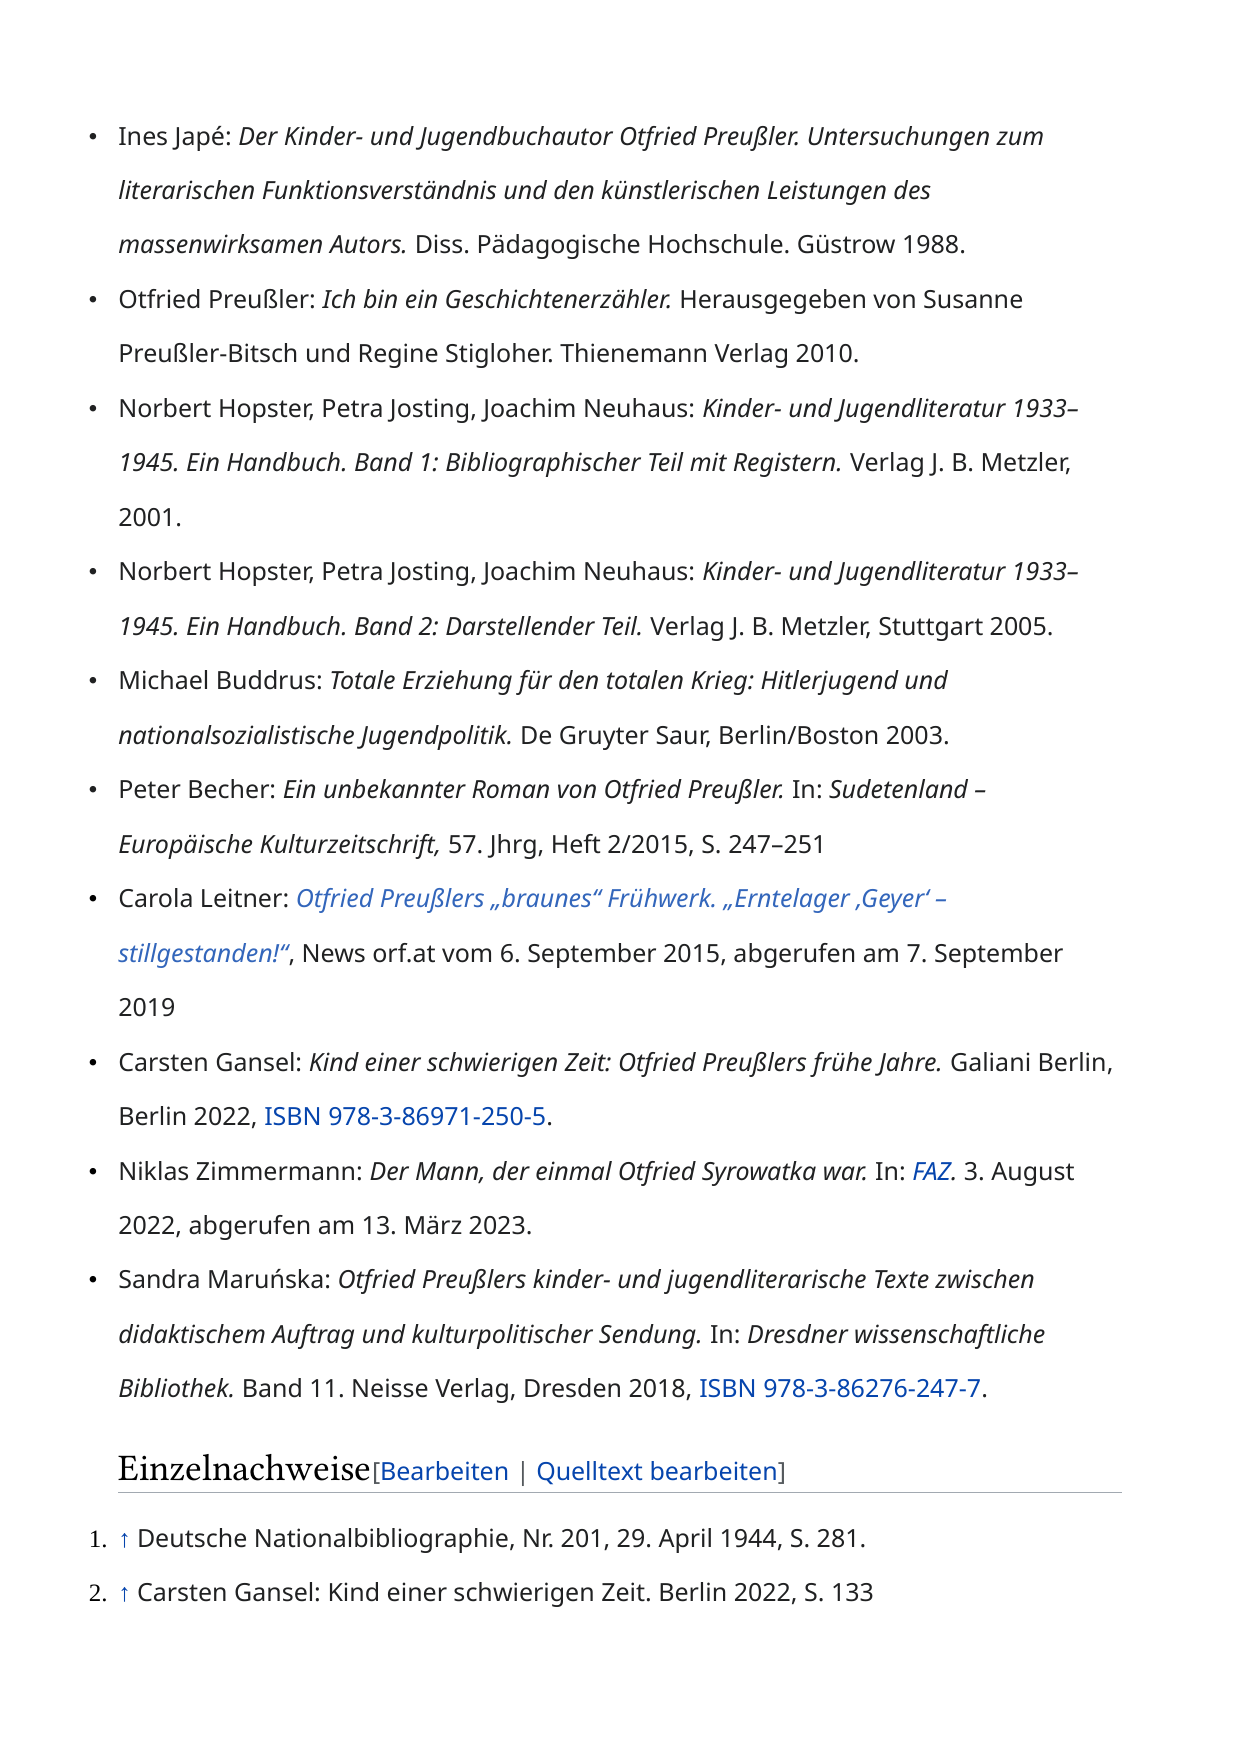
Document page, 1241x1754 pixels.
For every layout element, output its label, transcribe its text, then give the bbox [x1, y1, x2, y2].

list Norbert Hopster, Petra Josting, Joachim Neuhaus: Kinder- und Jugendliteratur 1933–1945. Ein Handbuch. Band 2: Darstellender Teil. Verlag J. B. Metzler, Stuttgart 2005. [118, 554, 1122, 642]
list Sandra Maruńska: Otfried Preußlers kinder- und jugendliterarische Texte zwischen didaktischem Auftrag und kulturpolitischer Sendung. In: Dresdner wissenschaftliche Bibliothek. Band 11. Neisse Verlag, Dresden 2018, ISBN 978-3-86276-247-7. [118, 1262, 1122, 1405]
list Niklas Zimmermann: Der Mann, der einmal Otfried Syrowatka war. In: FAZ. 3. August 2022, abgerufen am 13. März 2023. [118, 1153, 1122, 1242]
list Ines Japé: Der Kinder- und Jugendbuchautor Otfried Preußler. Untersuchungen zum literarischen Funktionsverständnis und den künstlerischen Leistungen des massenwirksamen Autors. Diss. Pädagogische Hochschule. Güstrow 1988. [118, 118, 1122, 261]
list Michael Buddrus: Totale Erziehung für den totalen Krieg: Hitlerjugend und nationalsozialistische Jugendpolitik. De Gruyter Saur, Berlin/Boston 2003. [118, 663, 1122, 751]
list ↑ Carsten Gansel: Kind einer schwierigen Zeit. Berlin 2022, S. 133 [118, 1575, 1122, 1609]
list Otfried Preußler: Ich bin ein Geschichtenerzähler. Herausgegeben von Susanne Preußler-Bitsch und Regine Stigloher. Thienemann Verlag 2010. [118, 282, 1122, 370]
list Norbert Hopster, Petra Josting, Joachim Neuhaus: Kinder- und Jugendliteratur 1933–1945. Ein Handbuch. Band 1: Bibliographischer Teil mit Registern. Verlag J. B. Metzler, 2001. [118, 391, 1122, 533]
list Carola Leitner: Otfried Preußlers „braunes“ Frühwerk. „Erntelager ‚Geyer‘ – stillgestanden!“, News orf.at vom 6. September 2015, abgerufen am 7. September 2019 [118, 881, 1122, 1024]
list Carsten Gansel: Kind einer schwierigen Zeit: Otfried Preußlers frühe Jahre. Galiani Berlin, Berlin 2022, ISBN 978-3-86971-250-5. [118, 1044, 1122, 1133]
list Peter Becher: Ein unbekannter Roman von Otfried Preußler. In: Sudetenland – Europäische Kulturzeitschrift, 57. Jhrg, Heft 2/2015, S. 247–251 [118, 772, 1122, 860]
list ↑ Deutsche Nationalbibliographie, Nr. 201, 29. April 1944, S. 281. [118, 1520, 1122, 1554]
subtitle Einzelnachweise[Bearbeiten | Quelltext bearbeiten] [118, 1446, 1122, 1492]
